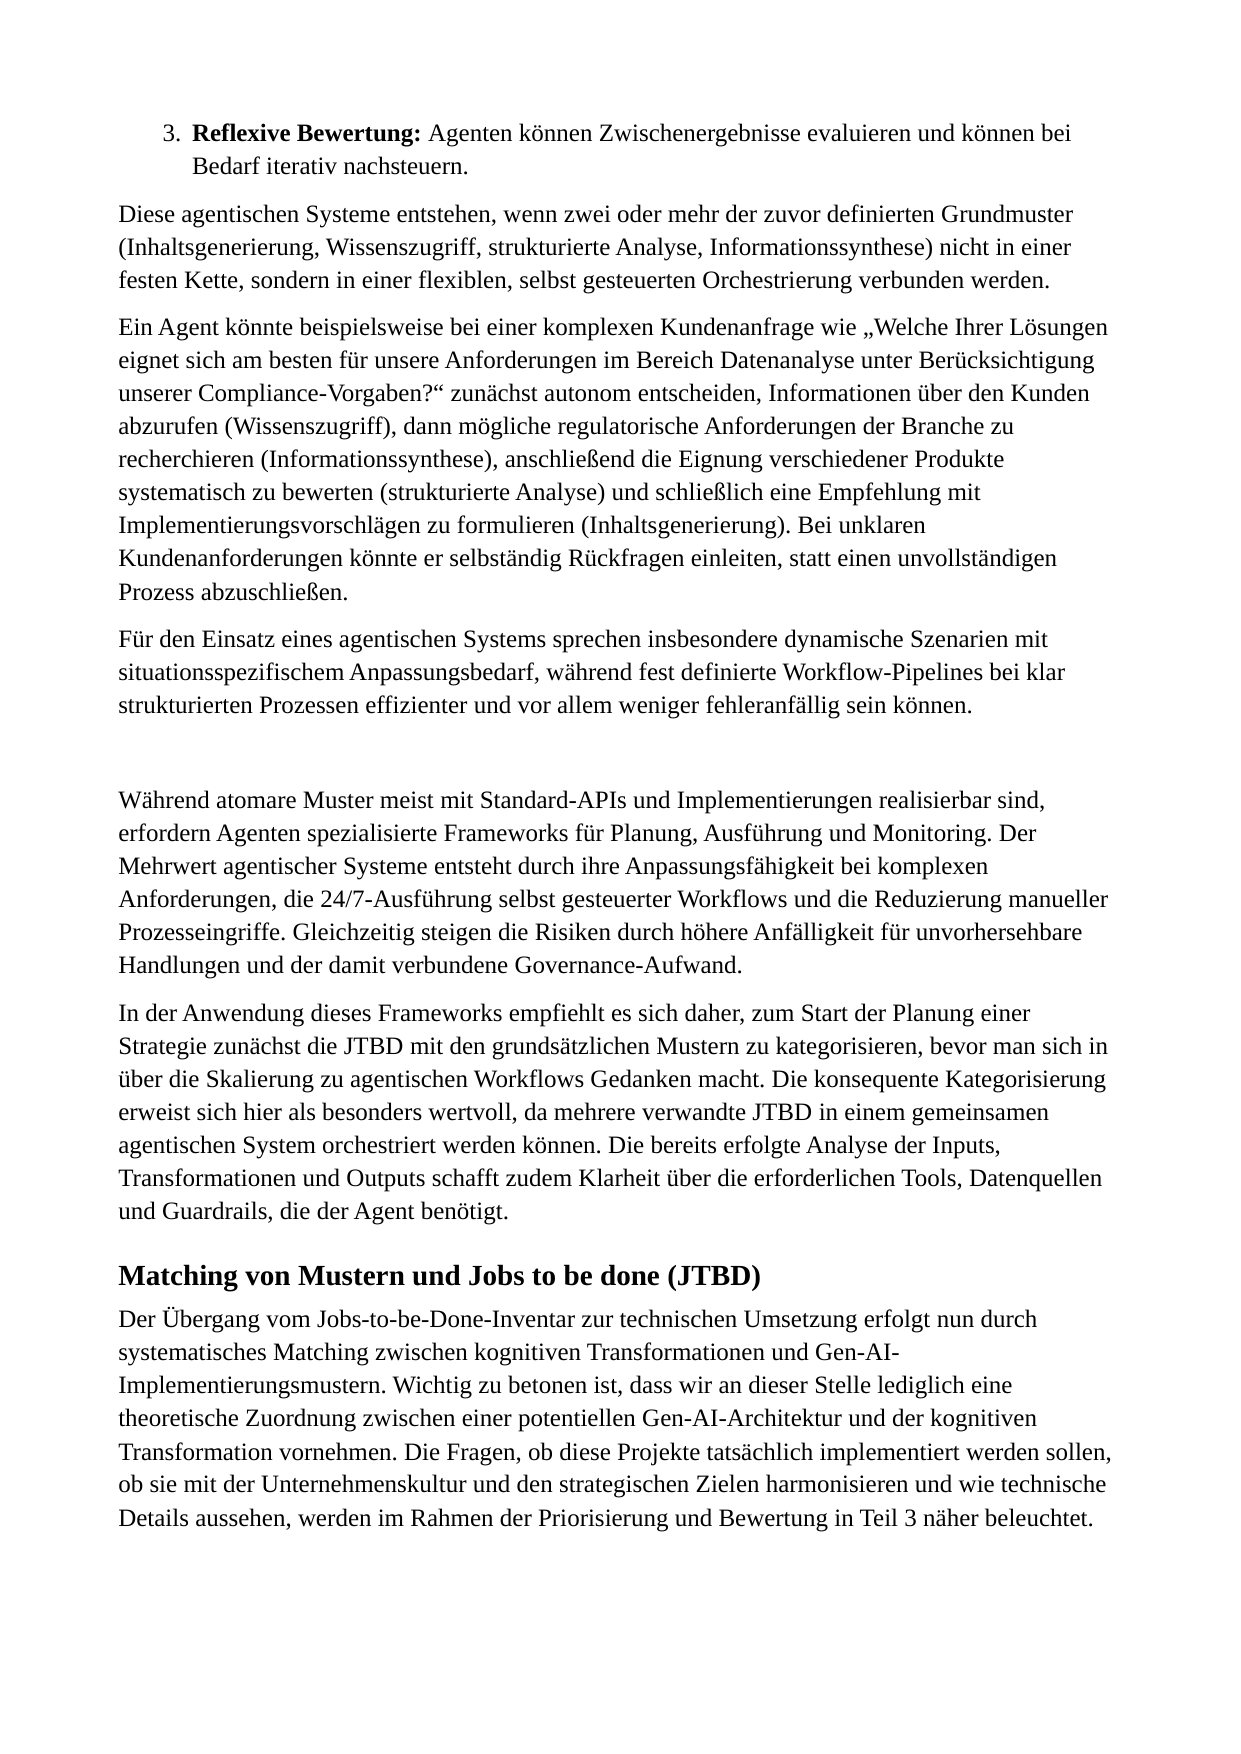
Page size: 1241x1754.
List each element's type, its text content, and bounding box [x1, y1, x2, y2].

subtitle Matching von Mustern und Jobs to be done (JTBD) [118, 1258, 1122, 1292]
text Diese agentischen Systeme entstehen, wenn zwei oder mehr der zuvor definierten Grundmuster (Inhaltsgenerierung, Wissenszugriff, strukturierte Analyse, Informationssynthese) nicht in einer festen Kette, sondern in einer flexiblen, selbst gesteuerten Orchestrierung verbunden werden. [118, 199, 1122, 293]
text Ein Agent könnte beispielsweise bei einer komplexen Kundenanfrage wie „Welche Ihrer Lösungen eignet sich am besten für unsere Anforderungen im Bereich Datenanalyse unter Berücksichtigung unserer Compliance-Vorgaben?“ zunächst autonom entscheiden, Informationen über den Kunden abzurufen (Wissenszugriff), dann mögliche regulatorische Anforderungen der Branche zu recherchieren (Informationssynthese), anschließend die Eignung verschiedener Produkte systematisch zu bewerten (strukturierte Analyse) und schließlich eine Empfehlung mit Implementierungsvorschlägen zu formulieren (Inhaltsgenerierung). Bei unklaren Kundenanforderungen könnte er selbständig Rückfragen einleiten, statt einen unvollständigen Prozess abzuschließen. [118, 312, 1122, 605]
text Der Übergang vom Jobs-to-be-Done-Inventar zur technischen Umsetzung erfolgt nun durch systematisches Matching zwischen kognitiven Transformationen und Gen-AI-Implementierungsmustern. Wichtig zu betonen ist, dass wir an dieser Stelle lediglich eine theoretische Zuordnung zwischen einer potentiellen Gen-AI-Architektur und der kognitiven Transformation vornehmen. Die Fragen, ob diese Projekte tatsächlich implementiert werden sollen, ob sie mit der Unternehmenskultur und den strategischen Zielen harmonisieren und wie technische Details aussehen, werden im Rahmen der Priorisierung und Bewertung in Teil 3 näher beleuchtet. [118, 1304, 1122, 1531]
text In der Anwendung dieses Frameworks empfiehlt es sich daher, zum Start der Planung einer Strategie zunächst die JTBD mit den grundsätzlichen Mustern zu kategorisieren, bevor man sich in über die Skalierung zu agentischen Workflows Gedanken macht. Die konsequente Kategorisierung erweist sich hier als besonders wertvoll, da mehrere verwandte JTBD in einem gemeinsamen agentischen System orchestriert werden können. Die bereits erfolgte Analyse der Inputs, Transformationen und Outputs schafft zudem Klarheit über die erforderlichen Tools, Datenquellen und Guardrails, die der Agent benötigt. [118, 998, 1122, 1225]
list Reflexive Bewertung: Agenten können Zwischenergebnisse evaluieren und können bei Bedarf iterativ nachsteuern. [162, 118, 1122, 180]
text Während atomare Muster meist mit Standard-APIs und Implementierungen realisierbar sind, erfordern Agenten spezialisierte Frameworks für Planung, Ausführung und Monitoring. Der Mehrwert agentischer Systeme entsteht durch ihre Anpassungsfähigkeit bei komplexen Anforderungen, die 24/7-Ausführung selbst gesteuerter Workflows und die Reduzierung manueller Prozesseingriffe. Gleichzeitig steigen die Risiken durch höhere Anfälligkeit für unvorhersehbare Handlungen und der damit verbundene Governance-Aufwand. [118, 785, 1122, 979]
text Für den Einsatz eines agentischen Systems sprechen insbesondere dynamische Szenarien mit situationsspezifischem Anpassungsbedarf, während fest definierte Workflow-Pipelines bei klar strukturierten Prozessen effizienter und vor allem weniger fehleranfällig sein können. [118, 624, 1122, 719]
